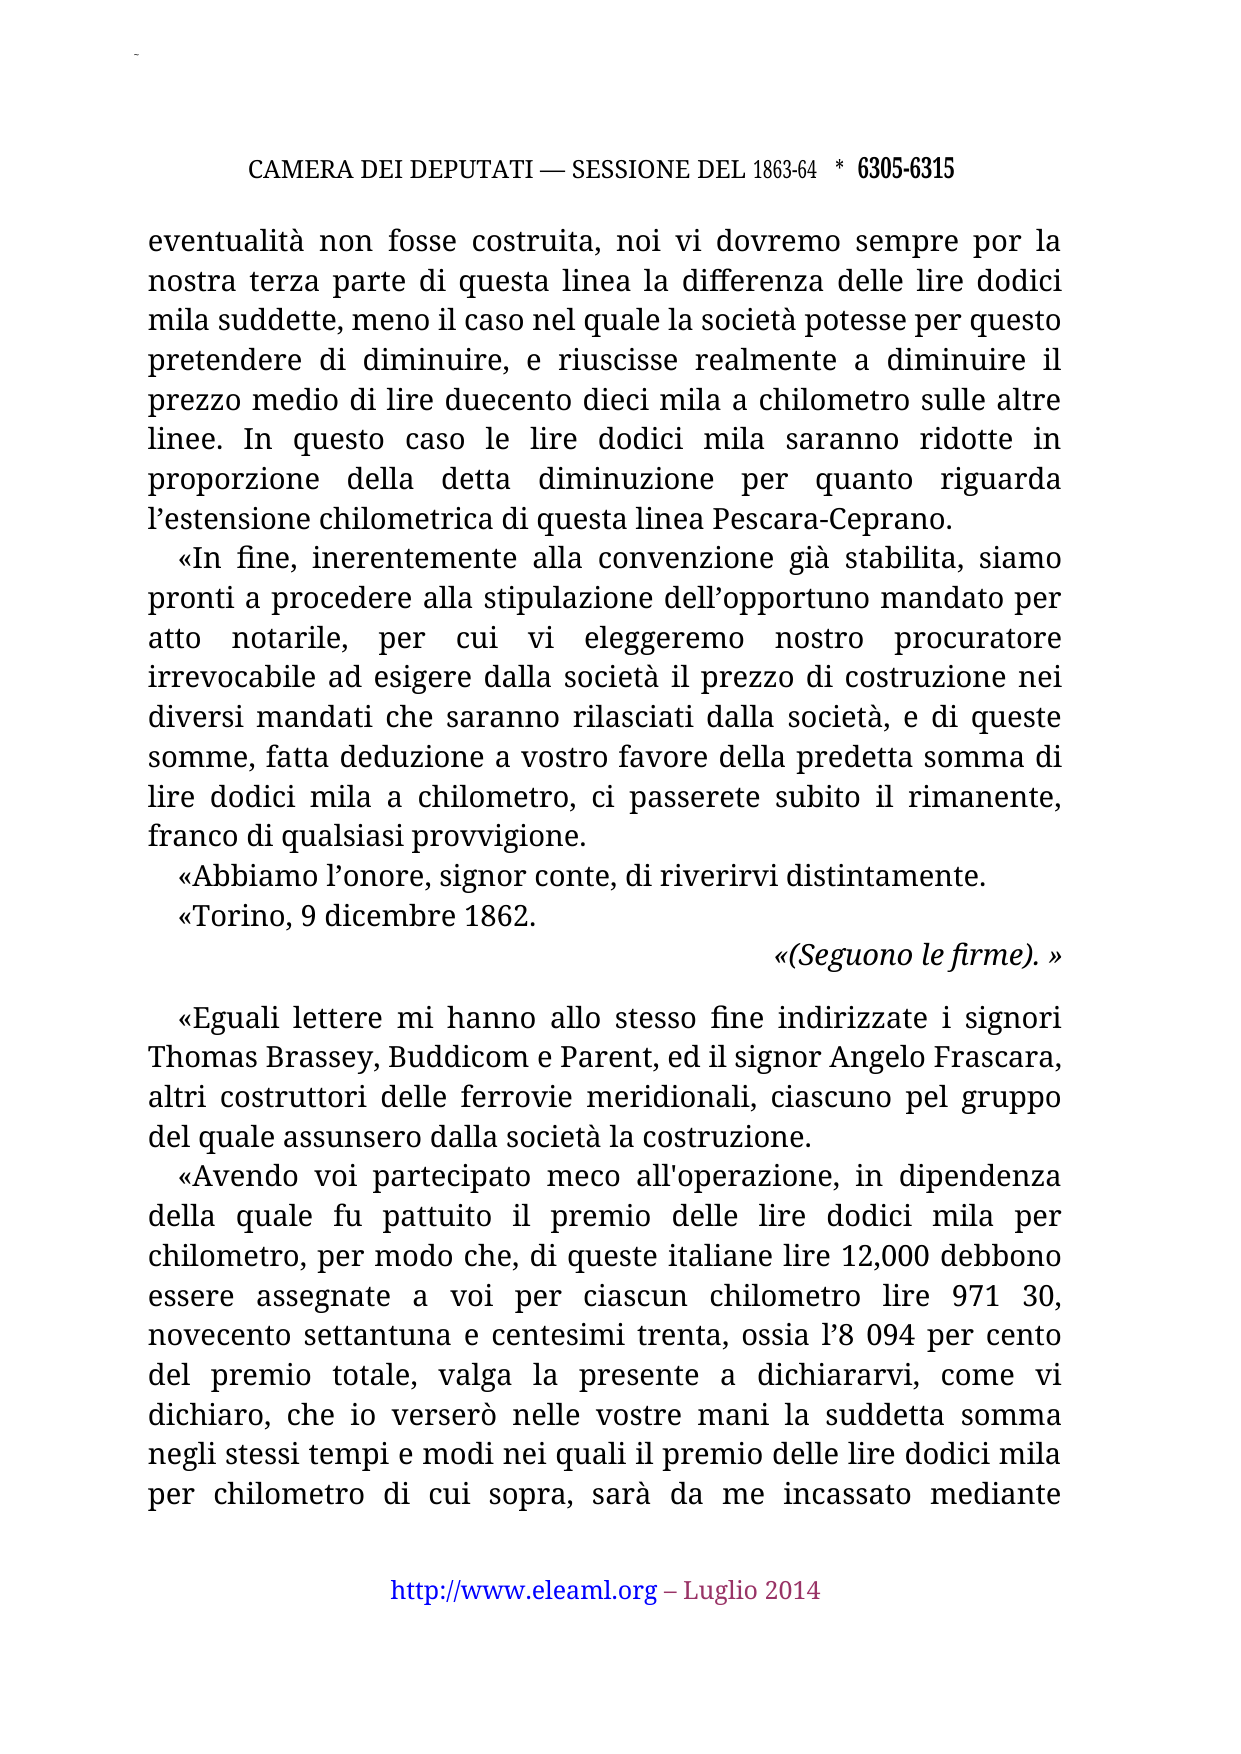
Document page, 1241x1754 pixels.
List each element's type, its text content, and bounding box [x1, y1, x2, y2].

text «In fine, inerentemente alla convenzione già stabilita, siamo pronti a procedere alla stipulazione dell’opportuno mandato per atto notarile, per cui vi eleggeremo nostro procuratore irrevocabile ad esigere dalla società il prezzo di costruzione nei diversi mandati che saranno rilasciati dalla società, e di queste somme, fatta deduzione a vostro favore della predetta somma di lire dodici mila a chilometro, ci passerete subito il rimanente, franco di qualsiasi provvigione. [148, 538, 1063, 855]
text «(Seguono le firme). » [148, 934, 1063, 974]
text eventualità non fosse costruita, noi vi dovremo sempre por la nostra terza parte di questa linea la differenza delle lire dodici mila suddette, meno il caso nel quale la società potesse per questo pretendere di diminuire, e riuscisse realmente a diminuire il prezzo medio di lire duecento dieci mila a chilometro sulle altre linee. In questo caso le lire dodici mila saranno ridotte in proporzione della detta diminuzione per quanto riguarda l’estensione chilometrica di questa linea Pescara-Ceprano. [148, 220, 1063, 538]
text «Torino, 9 dicembre 1862. [148, 895, 1063, 934]
text «Avendo voi partecipato meco all'operazione, in dipendenza della quale fu pattuito il premio delle lire dodici mila per chilometro, per modo che, di queste italiane lire 12,000 debbono essere assegnate a voi per ciascun chilometro lire 971 30, novecento settantuna e centesimi trenta, ossia l’8 094 per cento del premio totale, valga la presente a dichiararvi, come vi dichiaro, che io verserò nelle vostre mani la suddetta somma negli stessi tempi e modi nei quali il premio delle lire dodici mila per chilometro di cui sopra, sarà da me incassato mediante [148, 1156, 1063, 1513]
text «Eguali lettere mi hanno allo stesso fine indirizzate i signori Thomas Brassey, Buddicom e Parent, ed il signor Angelo Frascara, altri costruttori delle ferrovie meridionali, ciascuno pel gruppo del quale assunsero dalla società la costruzione. [148, 997, 1063, 1156]
text «Abbiamo l’onore, signor conte, di riverirvi distintamente. [148, 855, 1063, 895]
